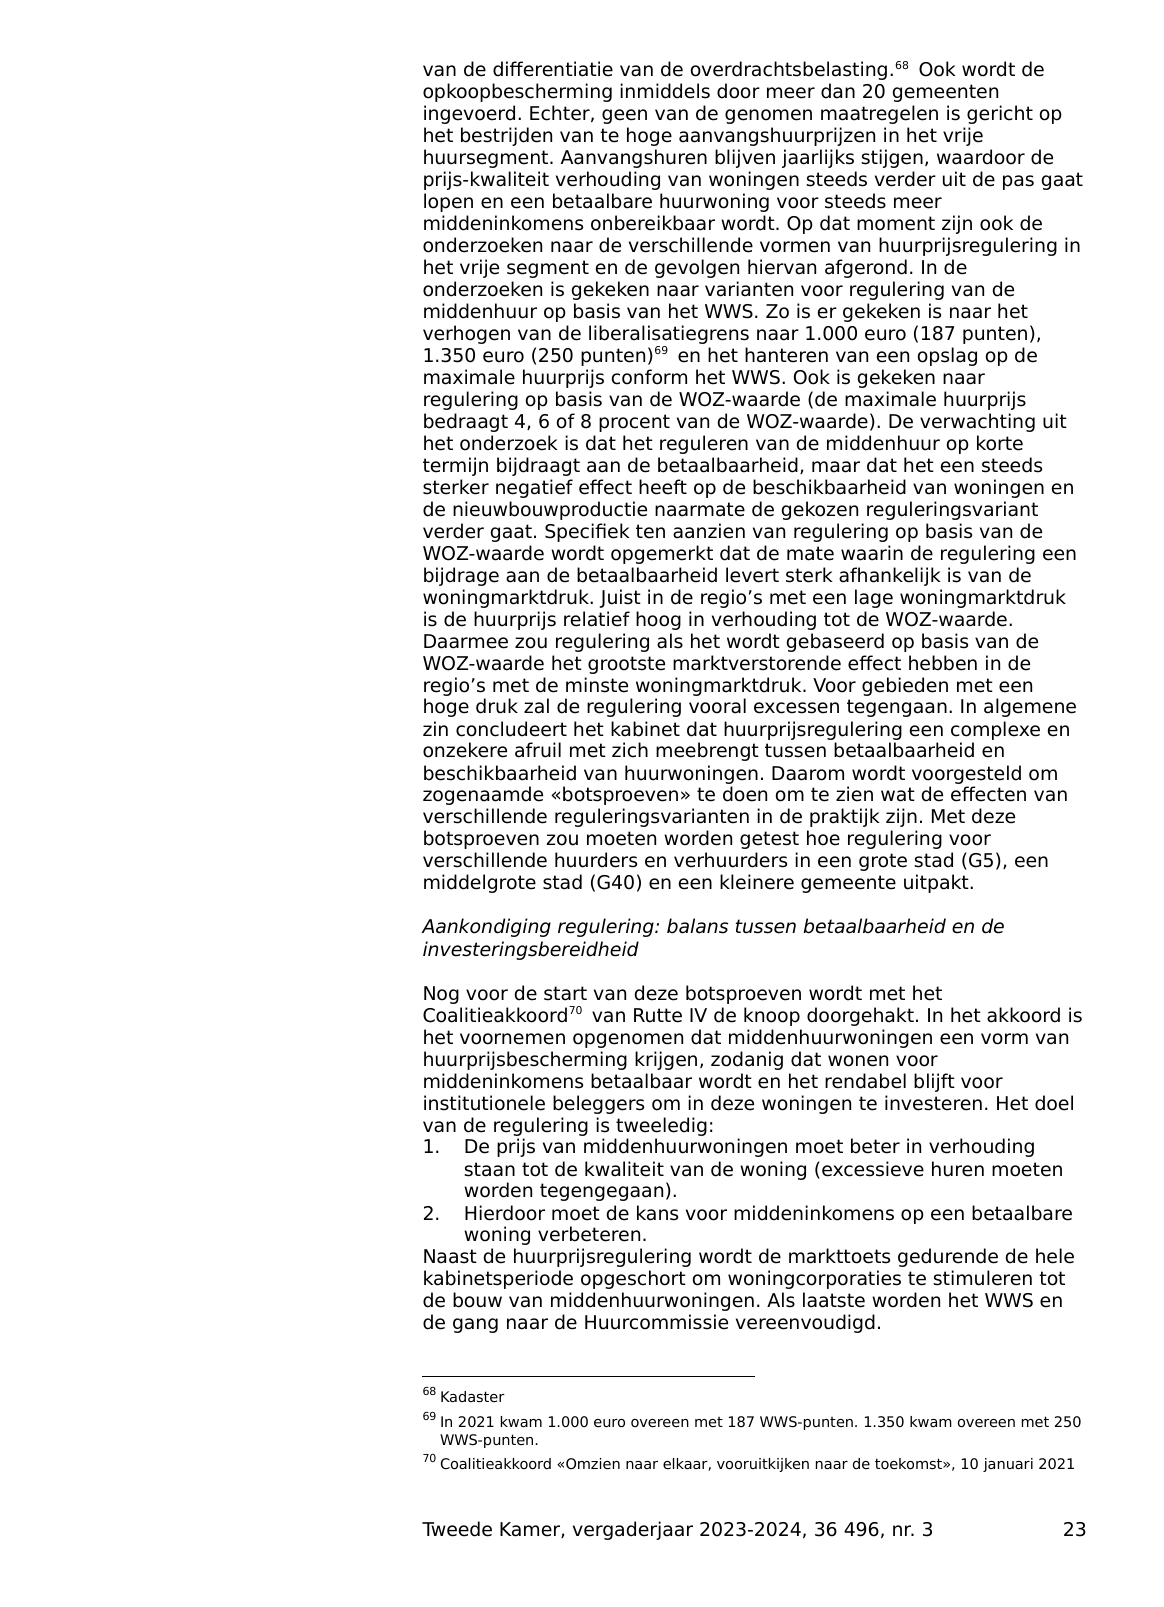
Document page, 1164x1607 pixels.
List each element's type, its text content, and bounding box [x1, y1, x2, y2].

text Kadaster [422, 1385, 1087, 1407]
subtitle Aankondiging regulering: balans tussen betaalbaarheid en de investeringsbereidheid [422, 916, 1087, 960]
text 2. Hierdoor moet de kans voor middeninkomens op een betaalbare woning verbeteren. [422, 1202, 1087, 1246]
text van de differentiatie van de overdrachtsbelasting. Ook wordt de opkoopbescherming inmiddels door meer dan 20 gemeenten ingevoerd. Echter, geen van de genomen maatregelen is gericht op het bestrijden van te hoge aanvangshuurprijzen in het vrije huursegment. Aanvangshuren blijven jaarlijks stijgen, waardoor de prijs-kwaliteit verhouding van woningen steeds verder uit de pas gaat lopen en een betaalbare huurwoning voor steeds meer middeninkomens onbereikbaar wordt. Op dat moment zijn ook de onderzoeken naar de verschillende vormen van huurprijsregulering in het vrije segment en de gevolgen hiervan afgerond. In de onderzoeken is gekeken naar varianten voor regulering van de middenhuur op basis van het WWS. Zo is er gekeken is naar het verhogen van de liberalisatiegrens naar 1.000 euro (187 punten), 1.350 euro (250 punten) en het hanteren van een opslag op de maximale huurprijs conform het WWS. Ook is gekeken naar regulering op basis van de WOZ-waarde (de maximale huurprijs bedraagt 4, 6 of 8 procent van de WOZ-waarde). De verwachting uit het onderzoek is dat het reguleren van de middenhuur op korte termijn bijdraagt aan de betaalbaarheid, maar dat het een steeds sterker negatief effect heeft op de beschikbaarheid van woningen en de nieuwbouwproductie naarmate de gekozen reguleringsvariant verder gaat. Specifiek ten aanzien van regulering op basis van de WOZ-waarde wordt opgemerkt dat de mate waarin de regulering een bijdrage aan de betaalbaarheid levert sterk afhankelijk is van de woningmarktdruk. Juist in de regio’s met een lage woningmarktdruk is de huurprijs relatief hoog in verhouding tot de WOZ-waarde. Daarmee zou regulering als het wordt gebaseerd op basis van de WOZ-waarde het grootste marktverstorende effect hebben in de regio’s met de minste woningmarktdruk. Voor gebieden met een hoge druk zal de regulering vooral excessen tegengaan. In algemene zin concludeert het kabinet dat huurprijsregulering een complexe en onzekere afruil met zich meebrengt tussen betaalbaarheid en beschikbaarheid van huurwoningen. Daarom wordt voorgesteld om zogenaamde «botsproeven» te doen om te zien wat de effecten van verschillende reguleringsvarianten in de praktijk zijn. Met deze botsproeven zou moeten worden getest hoe regulering voor verschillende huurders en verhuurders in een grote stad (G5), een middelgrote stad (G40) en een kleinere gemeente uitpakt. [422, 59, 1087, 894]
text In 2021 kwam 1.000 euro overeen met 187 WWS-punten. 1.350 kwam overeen met 250 WWS-punten. [422, 1410, 1087, 1449]
text Coalitieakkoord «Omzien naar elkaar, vooruitkijken naar de toekomst», 10 januari 2021 [422, 1452, 1087, 1474]
text Nog voor de start van deze botsproeven wordt met het Coalitieakkoord van Rutte IV de knoop doorgehakt. In het akkoord is het voornemen opgenomen dat middenhuurwoningen een vorm van huurprijsbescherming krijgen, zodanig dat wonen voor middeninkomens betaalbaar wordt en het rendabel blijft voor institutionele beleggers om in deze woningen te investeren. Het doel van de regulering is tweeledig: [422, 983, 1087, 1136]
text 1. De prijs van middenhuurwoningen moet beter in verhouding staan tot de kwaliteit van de woning (excessieve huren moeten worden tegengegaan). [422, 1136, 1087, 1202]
text Naast de huurprijsregulering wordt de markttoets gedurende de hele kabinetsperiode opgeschort om woningcorporaties te stimuleren tot de bouw van middenhuurwoningen. Als laatste worden het WWS en de gang naar de Huurcommissie vereenvoudigd. [422, 1246, 1087, 1334]
